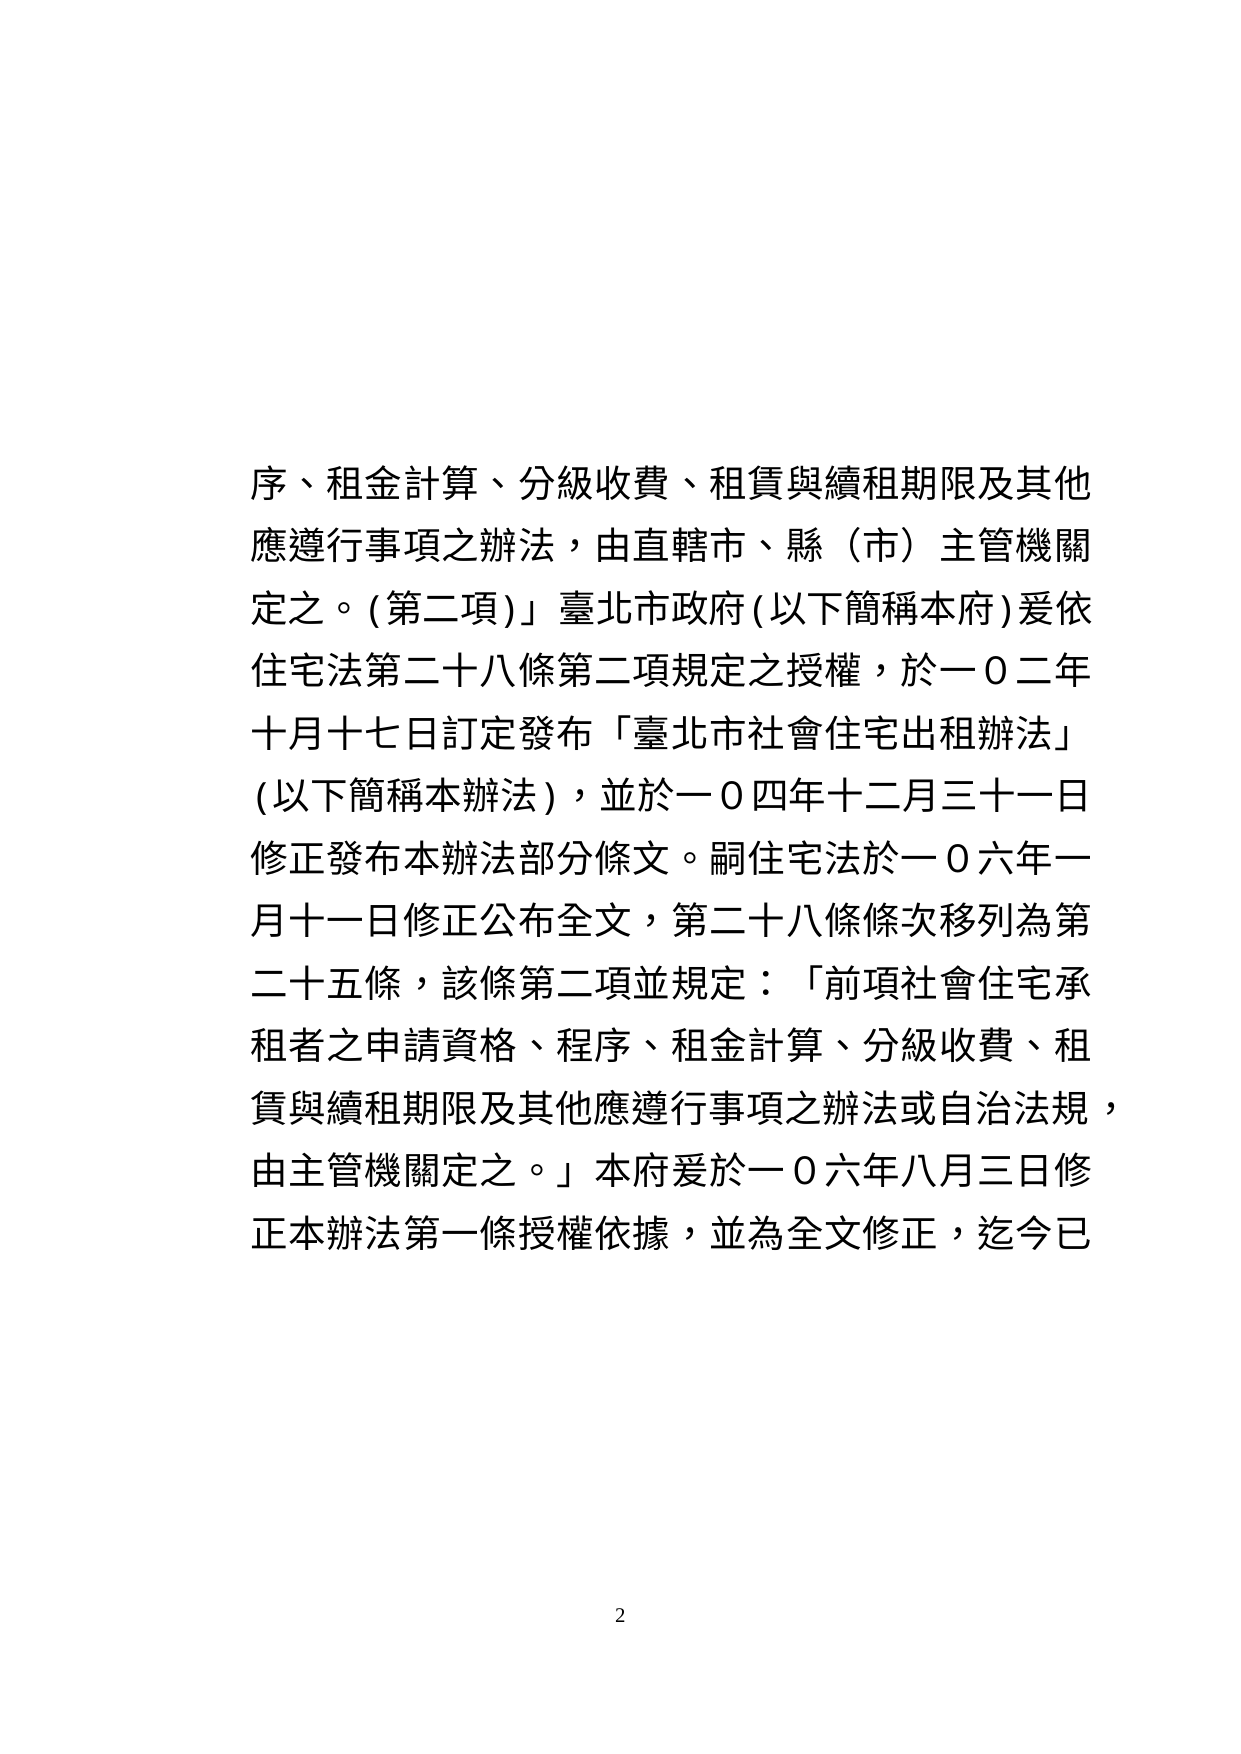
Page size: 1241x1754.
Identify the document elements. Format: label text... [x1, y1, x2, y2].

text (一)依一百年十二月三十日制定公布之住宅法第二十八條第一項及第二項規定：「社會住宅承租者，應以無自有住宅或一定所得、財產基準以下之家庭或個人為限。(第一項)社會住宅承租者之申請資格、程序、租金計算、分級收費、租賃與續租期限及其他應遵行事項之辦法，由直轄市、縣（市）主管機關定之。(第二項)」臺北市政府(以下簡稱本府)爰依住宅法第二十八條第二項規定之授權，於一０二年十月十七日訂定發布「臺北市社會住宅出租辦法」(以下簡稱本辦法)，並於一０四年十二月三十一日修正發布本辦法部分條文。嗣住宅法於一０六年一月十一日修正公布全文，第二十八條條次移列為第二十五條，該條第二項並規定：「前項社會住宅承租者之申請資格、程序、租金計算、分級收費、租賃與續租期限及其他應遵行事項之辦法或自治法規，由主管機關定之。」本府爰於一０六年八月三日修正本辦法第一條授權依據，並為全文修正，迄今已逾六年未修正。 [176, 439, 1092, 1252]
